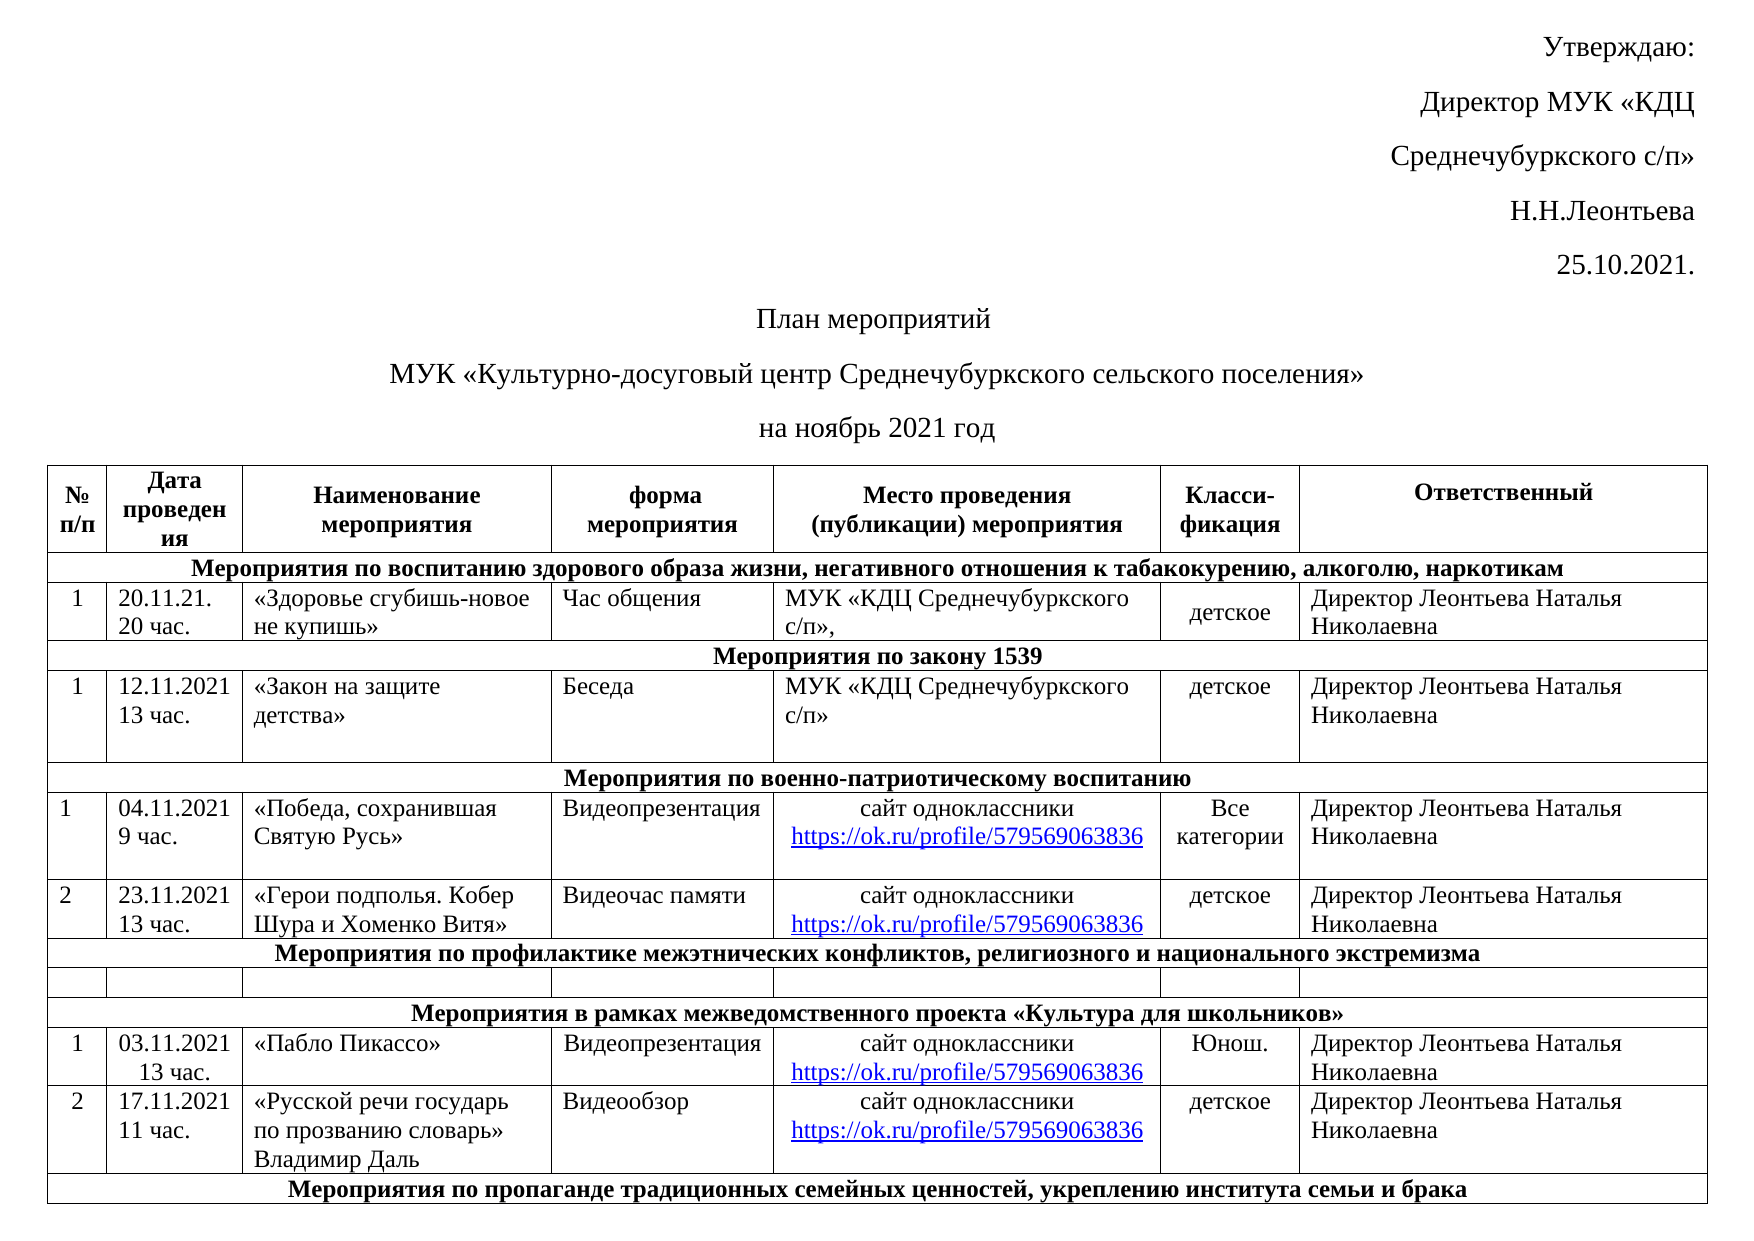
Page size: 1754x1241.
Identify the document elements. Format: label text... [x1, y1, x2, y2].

text на ноябрь 2021 год [59, 410, 1695, 444]
table_cell Директор Леонтьева Наталья Николаевна [1300, 671, 1707, 762]
table_cell Беседа [552, 671, 773, 762]
table_cell 1 [48, 1028, 106, 1085]
table_cell 03.11.2021 13 час. [107, 1028, 242, 1085]
table_cell [107, 968, 242, 997]
table_cell Все категории [1161, 793, 1299, 879]
table_cell Видеопрезентация [552, 793, 773, 879]
table_cell МУК «КДЦ Среднечубуркского с/п» [774, 671, 1160, 762]
text МУК «Культурно-досуговый центр Среднечубуркского сельского поселения» [59, 356, 1695, 389]
table_header форма мероприятия [552, 466, 773, 552]
table_cell Мероприятия по воспитанию здорового образа жизни, негативного отношения к табакокурению, алкоголю, наркотикам [48, 553, 1707, 582]
table_cell МУК «КДЦ Среднечубуркского с/п», [774, 583, 1160, 640]
table_cell 04.11.2021 9 час. [107, 793, 242, 879]
table_cell Видеочас памяти [552, 880, 773, 937]
table_cell [48, 968, 106, 997]
table_cell 20.11.21. 20 час. [107, 583, 242, 640]
table_cell «Победа, сохранившая Святую Русь» [243, 793, 551, 879]
table_cell «Русской речи государь по прозванию словарь» Владимир Даль [243, 1086, 551, 1173]
table_cell [774, 968, 1160, 997]
text План мероприятий [59, 301, 1695, 335]
table_cell 1 [48, 793, 106, 879]
table_cell [1300, 968, 1707, 997]
table_cell детское [1161, 1086, 1299, 1173]
table_cell [552, 968, 773, 997]
table_header Место проведения (публикации) мероприятия [774, 466, 1160, 552]
table_cell 2 [48, 880, 106, 937]
table_cell «Закон на защите детства» [243, 671, 551, 762]
table_cell Час общения [552, 583, 773, 640]
table_cell Мероприятия по пропаганде традиционных семейных ценностей, укреплению института семьи и брака [48, 1174, 1707, 1202]
table_cell Мероприятия в рамках межведомственного проекта «Культура для школьников» [48, 998, 1707, 1027]
table_cell Видеопрезентация [552, 1028, 773, 1085]
table_header Ответственный [1300, 466, 1707, 552]
table_cell сайт одноклассники https://ok.ru/profile/579569063836 [774, 1028, 1160, 1085]
table_cell Директор Леонтьева Наталья Николаевна [1300, 1086, 1707, 1173]
table_header Наименование мероприятия [243, 466, 551, 552]
table_cell «Пабло Пикассо» [243, 1028, 551, 1085]
table_cell сайт одноклассники https://ok.ru/profile/579569063836 [774, 880, 1160, 937]
table_cell Мероприятия по профилактике межэтнических конфликтов, религиозного и национального экстремизма [48, 939, 1707, 967]
table_cell 12.11.2021 13 час. [107, 671, 242, 762]
table_header Дата проведения [107, 466, 242, 552]
table_cell 17.11.2021 11 час. [107, 1086, 242, 1173]
table_cell детское [1161, 583, 1299, 640]
table_cell [243, 968, 551, 997]
table_cell детское [1161, 671, 1299, 762]
table_cell «Герои подполья. Кобер Шура и Хоменко Витя» [243, 880, 551, 937]
text Н.Н.Леонтьева [59, 193, 1695, 226]
table_cell Видеообзор [552, 1086, 773, 1173]
table_cell 23.11.2021 13 час. [107, 880, 242, 937]
table_cell 1 [48, 583, 106, 640]
text 25.10.2021. [59, 247, 1695, 281]
table_cell Директор Леонтьева Наталья Николаевна [1300, 1028, 1707, 1085]
text Директор МУК «КДЦ [59, 84, 1695, 117]
table_cell Директор Леонтьева Наталья Николаевна [1300, 880, 1707, 937]
table_cell [1161, 968, 1299, 997]
text Утверждаю: [59, 29, 1695, 63]
table_cell Директор Леонтьева Наталья Николаевна [1300, 793, 1707, 879]
table_cell Мероприятия по военно-патриотическому воспитанию [48, 763, 1707, 792]
text Среднечубуркского с/п» [59, 138, 1695, 172]
table_cell Юнош. [1161, 1028, 1299, 1085]
table_header № п/п [48, 466, 106, 552]
table_cell 2 [48, 1086, 106, 1173]
table_cell сайт одноклассники https://ok.ru/profile/579569063836 [774, 1086, 1160, 1173]
table_cell «Здоровье сгубишь-новое не купишь» [243, 583, 551, 640]
table_cell 1 [48, 671, 106, 762]
table_cell Мероприятия по закону 1539 [48, 641, 1707, 670]
table_cell детское [1161, 880, 1299, 937]
table_cell Директор Леонтьева Наталья Николаевна [1300, 583, 1707, 640]
table_cell сайт одноклассники https://ok.ru/profile/579569063836 [774, 793, 1160, 879]
table_header Класси-фикация [1161, 466, 1299, 552]
